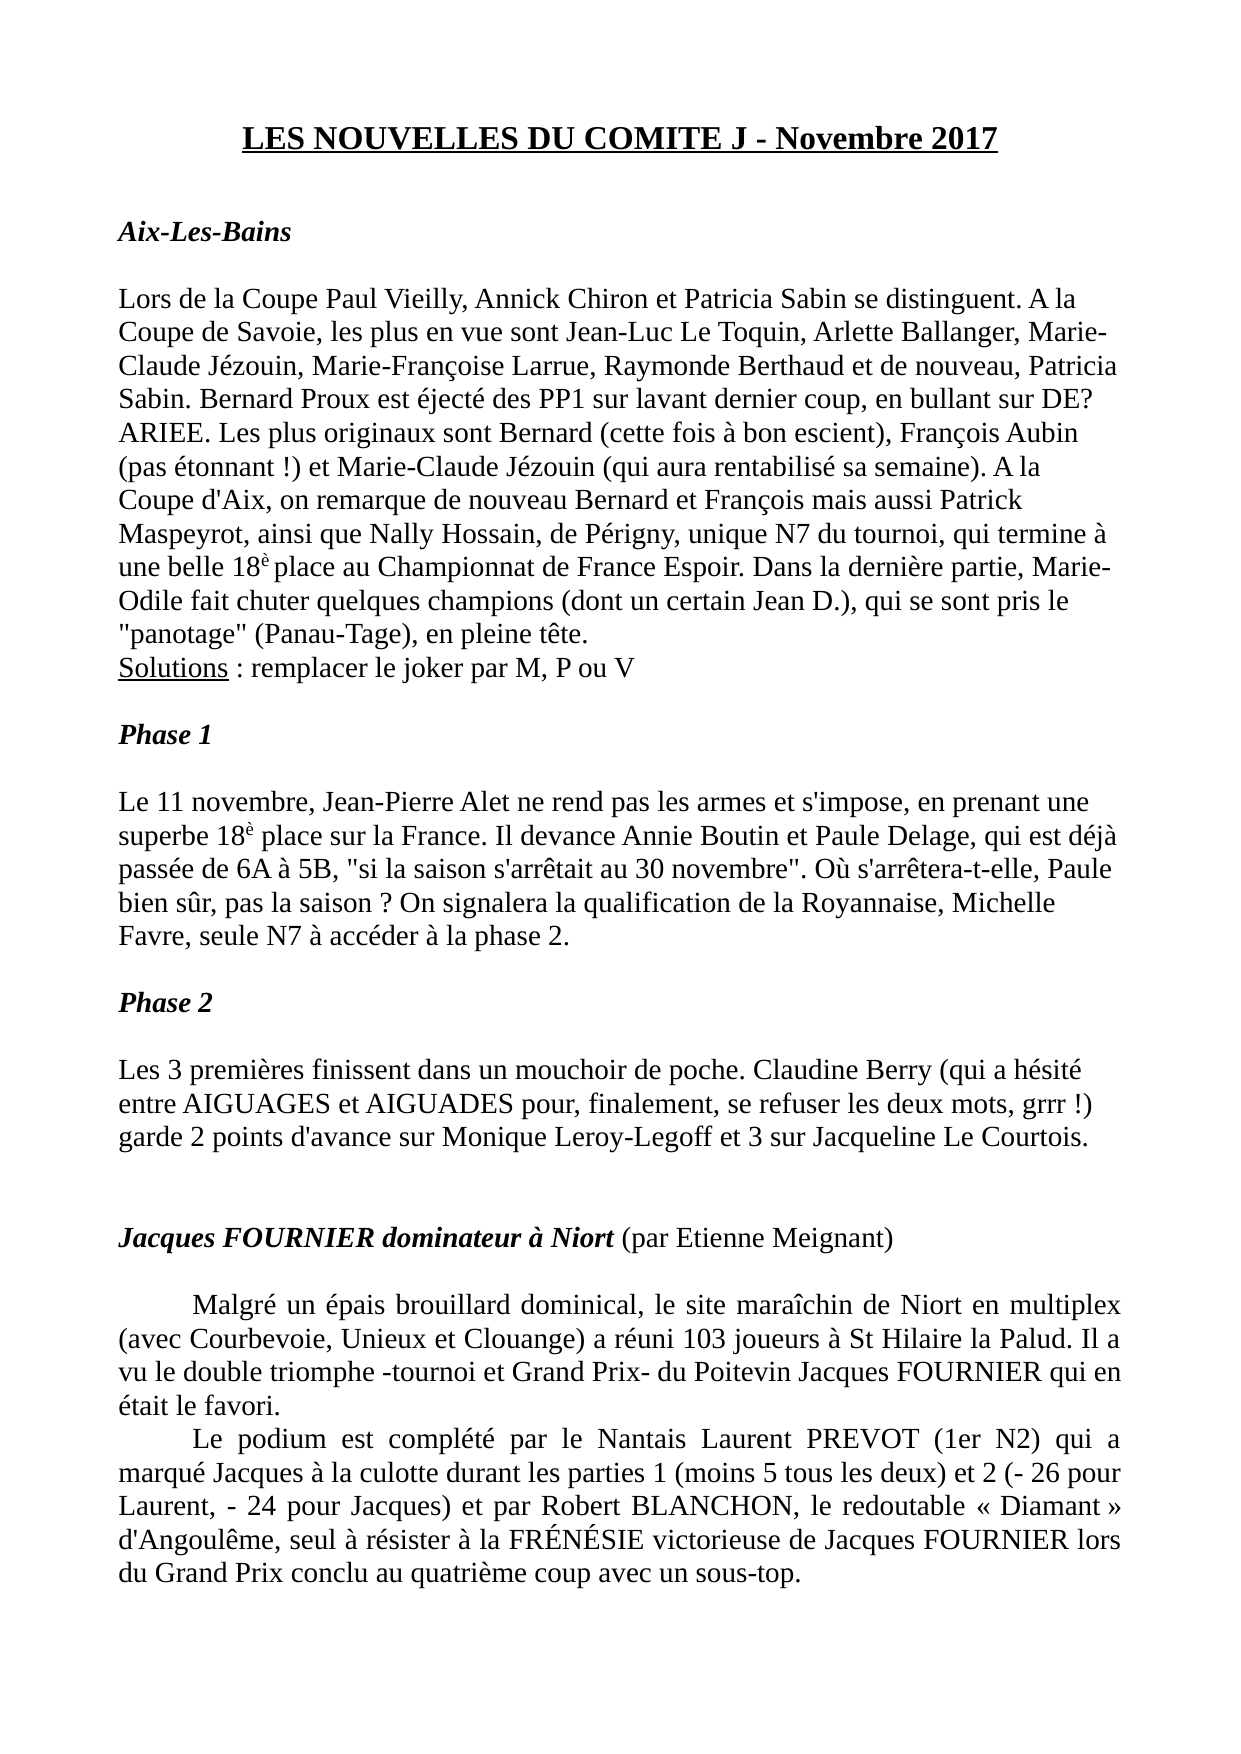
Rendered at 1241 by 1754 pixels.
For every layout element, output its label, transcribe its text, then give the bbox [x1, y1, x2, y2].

text Malgré un épais brouillard dominical, le site maraîchin de Niort en multiplex (avec Courbevoie, Unieux et Clouange) a réuni 103 joueurs à St Hilaire la Palud. Il a vu le double triomphe -tournoi et Grand Prix- du Poitevin Jacques FOURNIER qui en était le favori. [118, 1287, 1122, 1421]
text Aix-Les-Bains [118, 214, 1122, 247]
text Jacques FOURNIER dominateur à Niort (par Etienne Meignant) [118, 1220, 1122, 1254]
text Lors de la Coupe Paul Vieilly, Annick Chiron et Patricia Sabin se distinguent. A la Coupe de Savoie, les plus en vue sont Jean-Luc Le Toquin, Arlette Ballanger, Marie-Claude Jézouin, Marie-Françoise Larrue, Raymonde Berthaud et de nouveau, Patricia Sabin. Bernard Proux est éjecté des PP1 sur lavant dernier coup, en bullant sur DE?ARIEE. Les plus originaux sont Bernard (cette fois à bon escient), François Aubin (pas étonnant !) et Marie-Claude Jézouin (qui aura rentabilisé sa semaine). A la Coupe d'Aix, on remarque de nouveau Bernard et François mais aussi Patrick Maspeyrot, ainsi que Nally Hossain, de Périgny, unique N7 du tournoi, qui termine à une belle 18è place au Championnat de France Espoir. Dans la dernière partie, Marie-Odile fait chuter quelques champions (dont un certain Jean D.), qui se sont pris le "panotage" (Panau-Tage), en pleine tête. Solutions : remplacer le joker par M, P ou V [118, 281, 1122, 683]
text Phase 2 [118, 985, 1122, 1019]
text Phase 1 [118, 717, 1122, 751]
text Le 11 novembre, Jean-Pierre Alet ne rend pas les armes et s'impose, en prenant une superbe 18è place sur la France. Il devance Annie Boutin et Paule Delage, qui est déjà passée de 6A à 5B, "si la saison s'arrêtait au 30 novembre". Où s'arrêtera-t-elle, Paule bien sûr, pas la saison ? On signalera la qualification de la Royannaise, Michelle Favre, seule N7 à accéder à la phase 2. [118, 784, 1122, 952]
text Le podium est complété par le Nantais Laurent PREVOT (1er N2) qui a marqué Jacques à la culotte durant les parties 1 (moins 5 tous les deux) et 2 (- 26 pour Laurent, - 24 pour Jacques) et par Robert BLANCHON, le redoutable « Diamant » d'Angoulême, seul à résister à la FRÉNÉSIE victorieuse de Jacques FOURNIER lors du Grand Prix conclu au quatrième coup avec un sous-top. [118, 1421, 1122, 1589]
text Les 3 premières finissent dans un mouchoir de poche. Claudine Berry (qui a hésité entre AIGUAGES et AIGUADES pour, finalement, se refuser les deux mots, grrr !) garde 2 points d'avance sur Monique Leroy-Legoff et 3 sur Jacqueline Le Courtois. [118, 1052, 1122, 1153]
text LES NOUVELLES DU COMITE J - Novembre 2017 [118, 118, 1122, 156]
